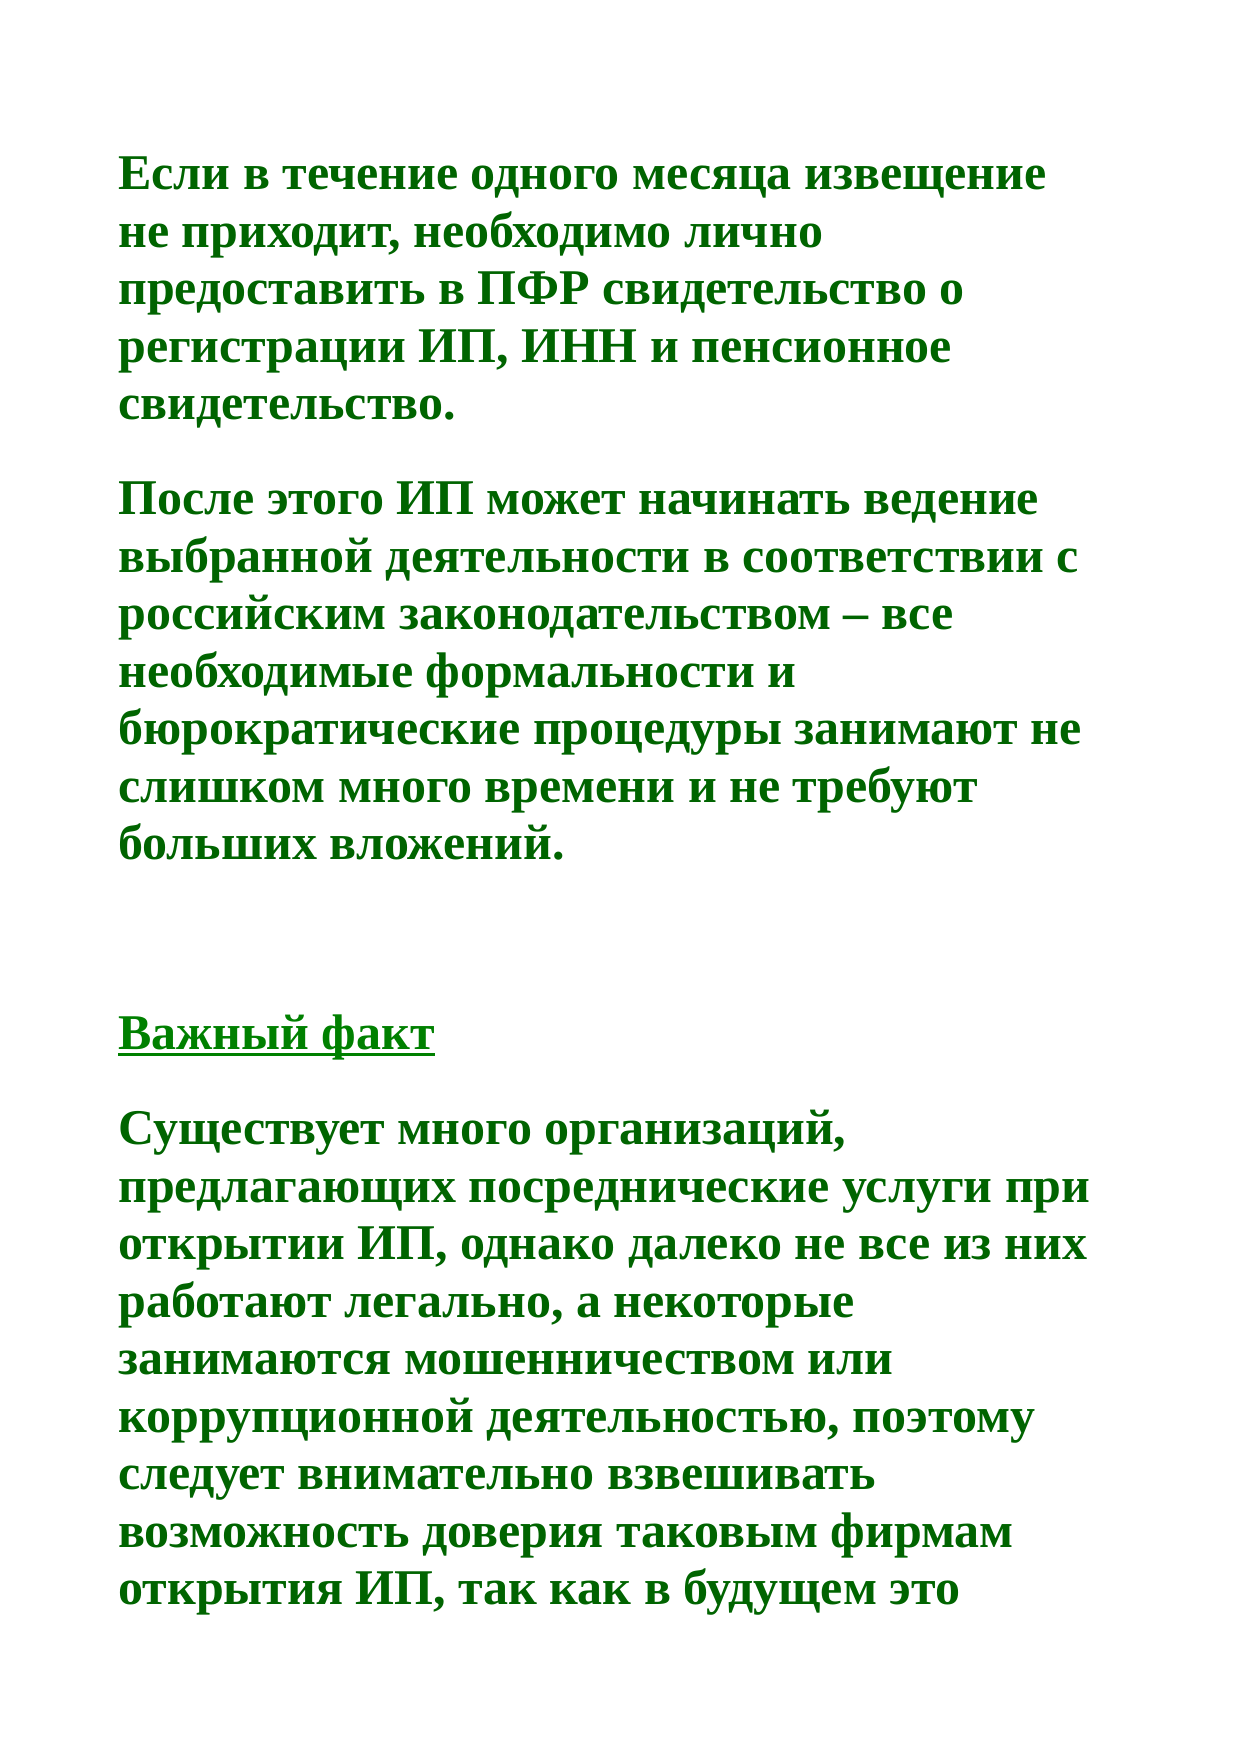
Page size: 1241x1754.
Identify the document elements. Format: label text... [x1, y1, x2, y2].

table_header КАК ОТКРЫТЬ ИП: ПОШАГОВАЯ ИНСТРУКЦИЯ ПОРЯДОК ДЕЙСТВИЙ ПЕРЕД ОТКРЫТИЕМ ИП Прежде чем приступать к документальному оформлению открытия ИП, не лишним будет уточнение некоторых вопросов и предварительная подготовка, которая позволит впоследствии обеспечить достаточную экономию, как средств, так и времени. Предварительно рекомендуется заранее сделать следующие действия: - Ознакомиться с кодами по ОКВЭД и выбрать соответствующие предполагаемой деятельности; - Определиться с системой налогообложения; - Оплатить предусмотренную государственную пошлину за регистрацию ИП. КАК ОТКРЫТЬ ИП: ПОШАГОВАЯ ИНСТРУКЦИЯ ПОРЯДОК ДЕЙСТВИЙ ПЕРЕД ОТКРЫТИЕМ ИП Прежде чем приступать к документальному оформлению открытия ИП, не лишним будет уточнение некоторых вопросов и предварительная подготовка, которая позволит впоследствии обеспечить достаточную экономию, как средств, так и времени. Предварительно рекомендуется заранее сделать следующие действия: - Ознакомиться с кодами по ОКВЭД и выбрать соответствующие предполагаемой деятельности; - Определиться с системой налогообложения; - Оплатить предусмотренную государственную пошлину за регистрацию ИП Важный факт Оплата пошлины проводится перед непосредственной регистрацией. При этом время оплаты таковой пошлины не имеет значение, за исключением ситуаций, когда сумма подлежащая оплате, была изменена. Таким образом, можно уплатить пошлину и за несколько месяцев до непосредственной процедуры регистрации в качестве ИП. ВЫБОР СИСТЕМЫ НАЛОГООБЛОЖЕНИЯ И ОКВЭД В некоторых случаях начинающим предпринимателям советуют выбирать все возможные ОКВЭД, предоставляя полный список таковых кодов при регистрации. Подобное действие не является необходимым, так как добавить новые коды можно будет в любой момент впоследствии непосредственно во время ведения предпринимательской деятельности. При этом, если первоначально выбрано слишком большое количество кодов, налоговая инспекция может проводить серьезные проверки, так как подобным образом регистрируются, в первую очередь, фиктивные предприятия. Достаточно выбрать 1-20 наиболее близких к реальной деятельности будущего бизнеса кодов. При этом следует учитывать, что некоторые виды деятельности делают доступным только определенные виды налогообложения, поэтому необходимо заранее обеспечить соответствие выбранных кодов ОКВЭД системе оплаты налогов. Сейчас для ИП в 2017 году доступны следующие системы налогообложения: УСН 6%; УСН 15%; ОСНО; ПСН; ЕНВД. Важный факт При регистрации предпринимателя, если не было подано заявление о переходе на другую систему оплаты налогов, считается, что таковой предприниматель находится на общей системе налогообложения (ОСНО). Если вам она подходит – тогда изменять систему налогообложения и подавать соответствующие заявления не нужно. ФАКТИЧЕСКАЯ РЕГИСТРАЦИЯ ИП В 2017 ГОДУ И ПОРЯДОК ДЕЙСТВИЙ В первую очередь, как уже говорилось выше, необходимо оплатить государственную пошлину. Найти квитанцию для последующей оплаты в СберБанке можно на официальном интернет-портале Налоговой Инспекции. Важно выбрать подходящий именно вам вариант регистрации ИП, так как квитанция может предусматривать открытие ИП через МФЦ (Многофункциональные центры) или непосредственно через обращение в Налоговую инспекцию – с 2018 года регистрация ИП таким образом будет невозможной. Важный факт В некоторых населенных пунктах или районах Налоговая инспекция отказывается принимать заявления по регистрации ИП, если в таковых районах или пунктах уже действует МФЦ, поэтому данный вопрос необходимо прояснить перед оплатой пошлины или подачей документов. Следующим действием является передача подготовленного пакета документов и заявления в МФЦ или налоговую по месту государственной регистрации (прописки). Законодательно не регламентирована возможность регистрации ИП не по месту прописки, а по месту фактического проживания, однако пакет документов может быть отправлен заказным письмом, которое необходимо направлять в обязательном порядке с описью вложений и уведомлением о доставке. В пакет документов для регистрации ИП входят: - Паспорт гражданина РФ или его копия, если подача проводится по почте. Копия в таком случае снимается со всех без исключения страниц, в том числе и пустых, сшивается и заверяется в нотариальной конторе. - Копия свидетельства про присвоение ИНН. - Квитанция про оплату предустановленной пошлины. - Заявление про регистрацию в качестве предпринимателя, составленное в строгом соответствии с установленной формой Р21001, заверенное нотариально в случае отправки по почте. - Заявление на применение выбранной формы налогообложения составленное также по предусмотренной для такового заявления форме. Иностранные граждане также могут подавать документы для регистрации в качестве индивидуальных предпринимателей. Однако им потребуется предъявить дополнительные документы в процессе таковой регистрации. ПОРЯДОК ДЕЙСТВИЙ ПОСЛЕ РЕГИСТРАЦИИ После подачи документов необходимо получить расписку о получении такового пакета налоговой инспекцией или МФЦ, а также уведомление о применении выбранной системы налогообложения. Документы, свидетельствующие о статусе ИП, будут выданы соответствующей службой в том же отделении в течение трёх рабочих дней. К таковым документом относится как свидетельство о госрегистрации ИП, так и выписка из госреестра предпринимателей. После открытия предприятия все сведения о нём будут направлены в ФОМС и ПФР, а на почту предпринимателя из данных инстанций будет направлено уведомление о регистрации его в соответствующих органах. Таковое письмо-извещение следует сохранить в обязательном порядке. Если в течение одного месяца извещение не приходит, необходимо лично предоставить в ПФР свидетельство о регистрации ИП, ИНН и пенсионное свидетельство. После этого ИП может начинать ведение выбранной деятельности в соответствии с российским законодательством – все необходимые формальности и бюрократические процедуры занимают не слишком много времени и не требуют больших вложений. Важный факт Существует много организаций, предлагающих посреднические услуги при открытии ИП, однако далеко не все из них работают легально, а некоторые занимаются мошенничеством или коррупционной деятельностью, поэтому следует внимательно взвешивать возможность доверия таковым фирмам открытия ИП, так как в будущем это может повлечь за собой наступление крайне негативных последствий. КАК ОТКРЫТЬ ИП В 2018 ГОДУ: https://dmitry-robionek.ru/kak-otkrit-ip-2017 Рекомендуем Работающие пенсионеры начали увольняться? Киркоров засветился с целующимися мужчинами Пенные матрасы по технологии IQ Sleep Арест был неизбежен: Степаненко поплатилась за непомерную жадность Омские пожарники массово увольняются Как сейчас живет родившая в 11 лет Валя Исаева: будете удивлены [118, 118, 1110, 1616]
table_header [1110, 118, 1122, 1616]
